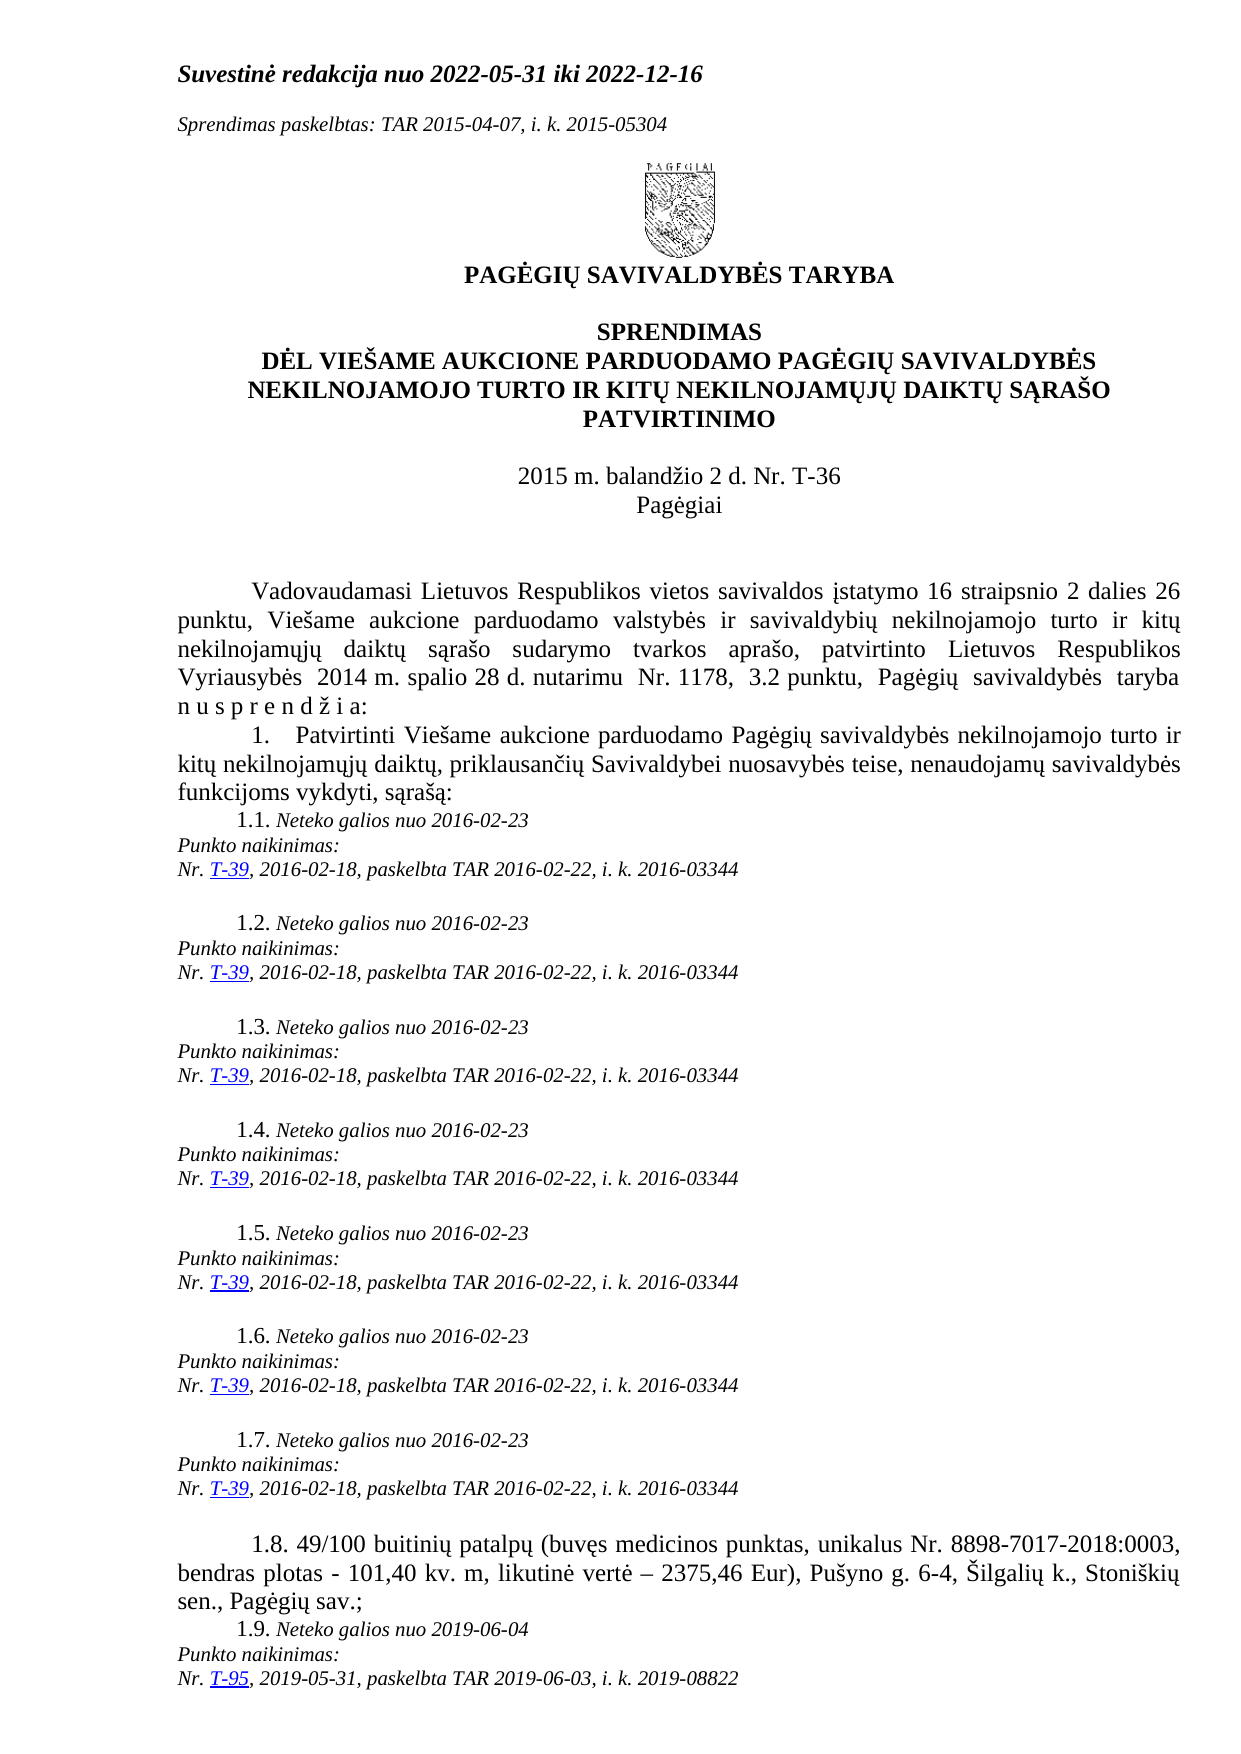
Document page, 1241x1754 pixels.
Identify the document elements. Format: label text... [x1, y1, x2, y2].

text Pagėgiai [177, 490, 1181, 519]
text Nr. T-39, 2016-02-18, paskelbta TAR 2016-02-22, i. k. 2016-03344 [177, 1063, 1181, 1087]
text 1.1. Neteko galios nuo 2016-02-23 [177, 806, 1181, 833]
text 1.3. Neteko galios nuo 2016-02-23 [177, 1013, 1181, 1039]
text 1.5. Neteko galios nuo 2016-02-23 [177, 1219, 1181, 1246]
text 1.6. Neteko galios nuo 2016-02-23 [177, 1322, 1181, 1349]
text SPRENDIMAS [177, 317, 1181, 346]
text Nr. T-39, 2016-02-18, paskelbta TAR 2016-02-22, i. k. 2016-03344 [177, 1373, 1181, 1397]
text 1.7. Neteko galios nuo 2016-02-23 [177, 1426, 1181, 1452]
text Nr. T-39, 2016-02-18, paskelbta TAR 2016-02-22, i. k. 2016-03344 [177, 857, 1181, 881]
text Punkto naikinimas: [177, 1452, 1181, 1476]
text Sprendimas paskelbtas: TAR 2015-04-07, i. k. 2015-05304 [177, 112, 1181, 136]
text Nr. T-95, 2019-05-31, paskelbta TAR 2019-06-03, i. k. 2019-08822 [177, 1666, 1181, 1689]
text DĖL VIEŠAME AUKCIONE PARDUODAMO PAGĖGIŲ SAVIVALDYBĖS NEKILNOJAMOJO TURTO IR KITŲ NEKILNOJAMŲJŲ DAIKTŲ SĄRAŠO PATVIRTINIMO [177, 346, 1181, 432]
text Punkto naikinimas: [177, 936, 1181, 960]
text 1.9. Neteko galios nuo 2019-06-04 [177, 1615, 1181, 1641]
text Punkto naikinimas: [177, 1246, 1181, 1269]
text 2015 m. balandžio 2 d. Nr. T-36 [177, 461, 1181, 490]
text Nr. T-39, 2016-02-18, paskelbta TAR 2016-02-22, i. k. 2016-03344 [177, 1476, 1181, 1500]
text PAGĖGIŲ SAVIVALDYBĖS TARYBA [177, 260, 1181, 289]
text Suvestinė redakcija nuo 2022-05-31 iki 2022-12-16 [177, 59, 1181, 88]
text Nr. T-39, 2016-02-18, paskelbta TAR 2016-02-22, i. k. 2016-03344 [177, 960, 1181, 984]
text 1.8. 49/100 buitinių patalpų (buvęs medicinos punktas, unikalus Nr. 8898-7017-2018:0003, bendras plotas - 101,40 kv. m, likutinė vertė – 2375,46 Eur), Pušyno g. 6-4, Šilgalių k., Stoniškių sen., Pagėgių sav.; [177, 1529, 1181, 1615]
text Nr. T-39, 2016-02-18, paskelbta TAR 2016-02-22, i. k. 2016-03344 [177, 1269, 1181, 1294]
text Punkto naikinimas: [177, 1039, 1181, 1063]
text Punkto naikinimas: [177, 1142, 1181, 1166]
text 1.4. Neteko galios nuo 2016-02-23 [177, 1116, 1181, 1142]
text 1. Patvirtinti Viešame aukcione parduodamo Pagėgių savivaldybės nekilnojamojo turto ir kitų nekilnojamųjų daiktų, priklausančių Savivaldybei nuosavybės teise, nenaudojamų savivaldybės funkcijoms vykdyti, sąrašą: [177, 720, 1181, 806]
text Nr. T-39, 2016-02-18, paskelbta TAR 2016-02-22, i. k. 2016-03344 [177, 1166, 1181, 1190]
text Punkto naikinimas: [177, 1349, 1181, 1373]
text 1.2. Neteko galios nuo 2016-02-23 [177, 909, 1181, 936]
text Punkto naikinimas: [177, 833, 1181, 857]
text Punkto naikinimas: [177, 1641, 1181, 1666]
text Vadovaudamasi Lietuvos Respublikos vietos savivaldos įstatymo 16 straipsnio 2 dalies 26 punktu, Viešame aukcione parduodamo valstybės ir savivaldybių nekilnojamojo turto ir kitų nekilnojamųjų daiktų sąrašo sudarymo tvarkos aprašo, patvirtinto Lietuvos Respublikos Vyriausybės 2014 m. spalio 28 d. nutarimu Nr. 1178, 3.2 punktu, Pagėgių savivaldybės taryba n u s p r e n d ž i a: [177, 576, 1181, 720]
